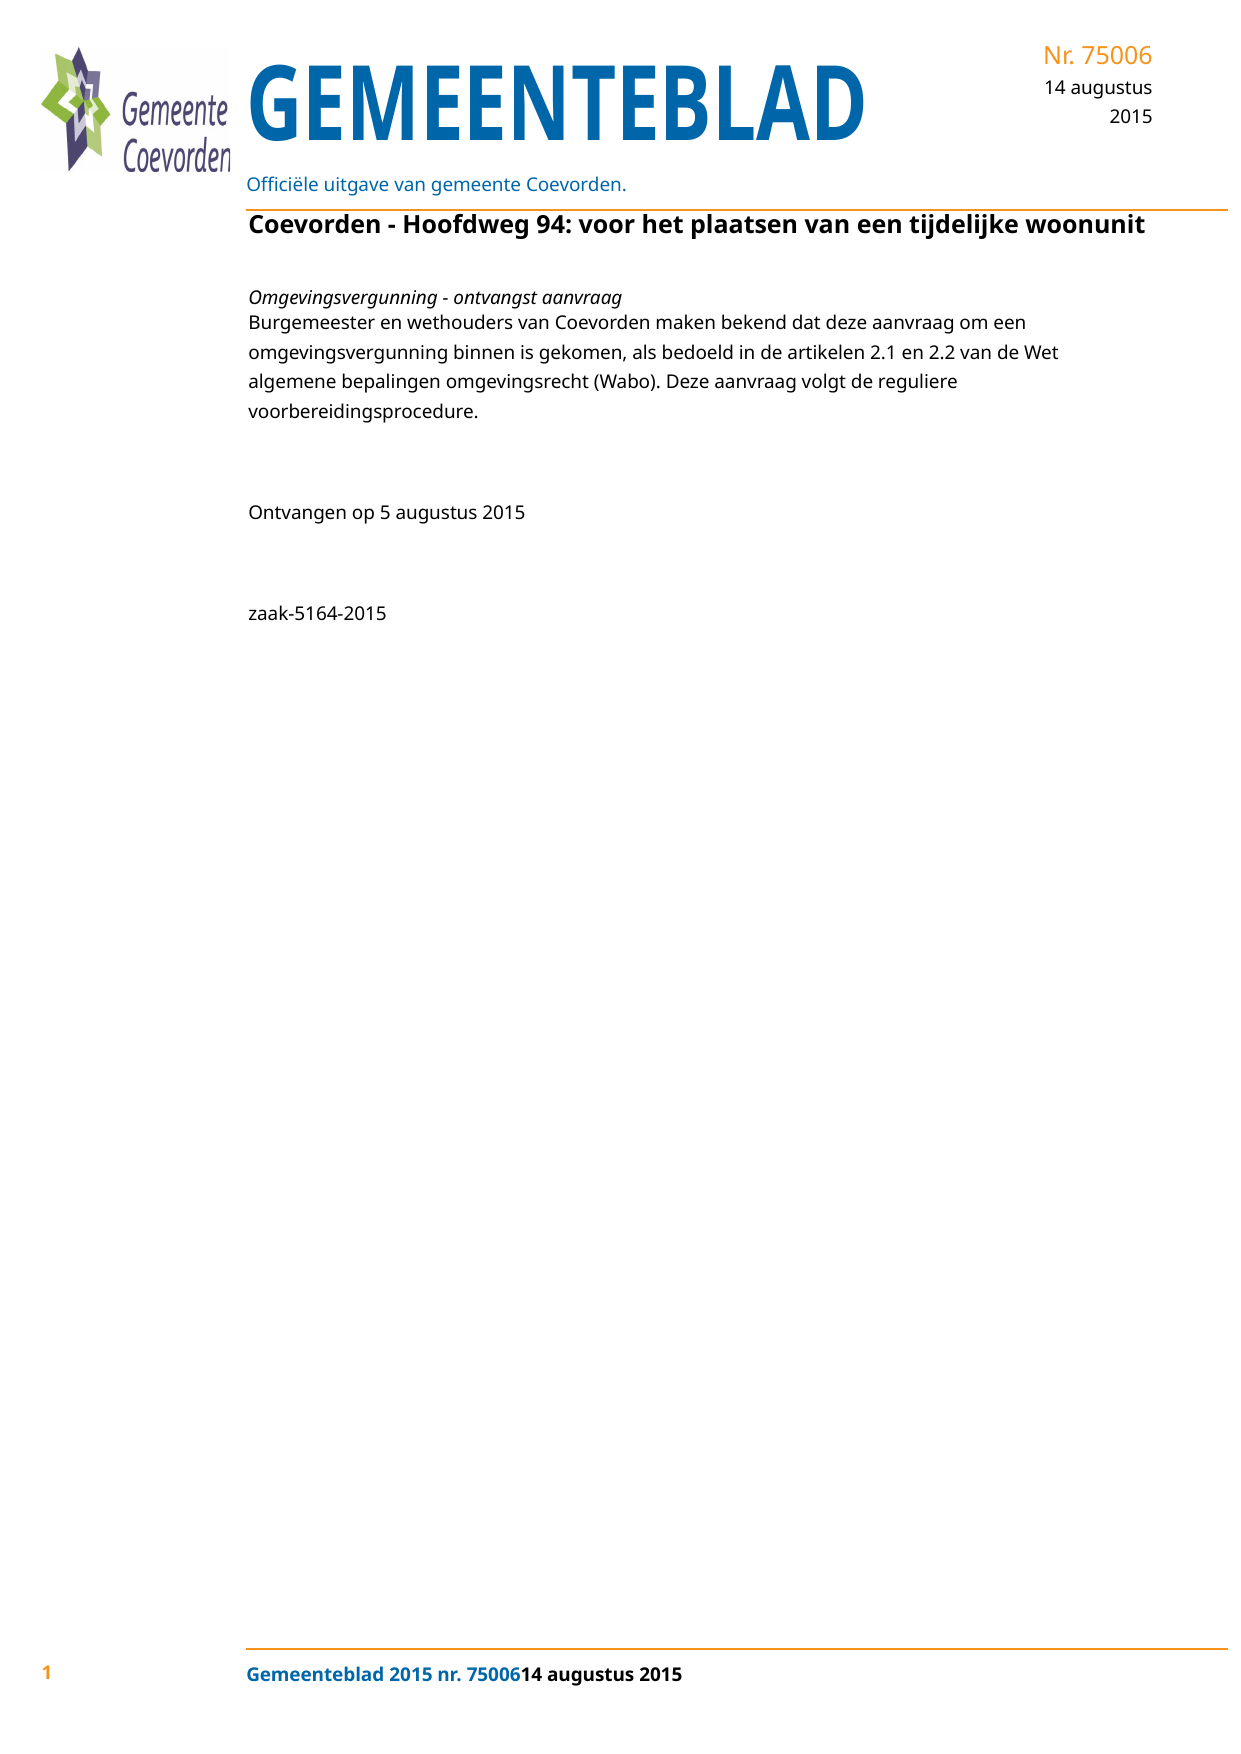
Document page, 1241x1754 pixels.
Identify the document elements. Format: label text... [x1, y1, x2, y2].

text Omgevingsvergunning - ontvangst aanvraag [248, 284, 1152, 309]
text zaak-5164-2015 [248, 600, 1152, 626]
text Coevorden - Hoofdweg 94: voor het plaatsen van een tijdelijke woonunit [248, 211, 1152, 241]
text Ontvangen op 5 augustus 2015 [248, 499, 1152, 525]
text Burgemeester en wethouders van Coevorden maken bekend dat deze aanvraag om een omgevingsvergunning binnen is gekomen, als bedoeld in de artikelen 2.1 en 2.2 van de Wet algemene bepalingen omgevingsrecht (Wabo). Deze aanvraag volgt de reguliere voorbereidingsprocedure. [248, 309, 1152, 424]
picture [41, 47, 231, 172]
